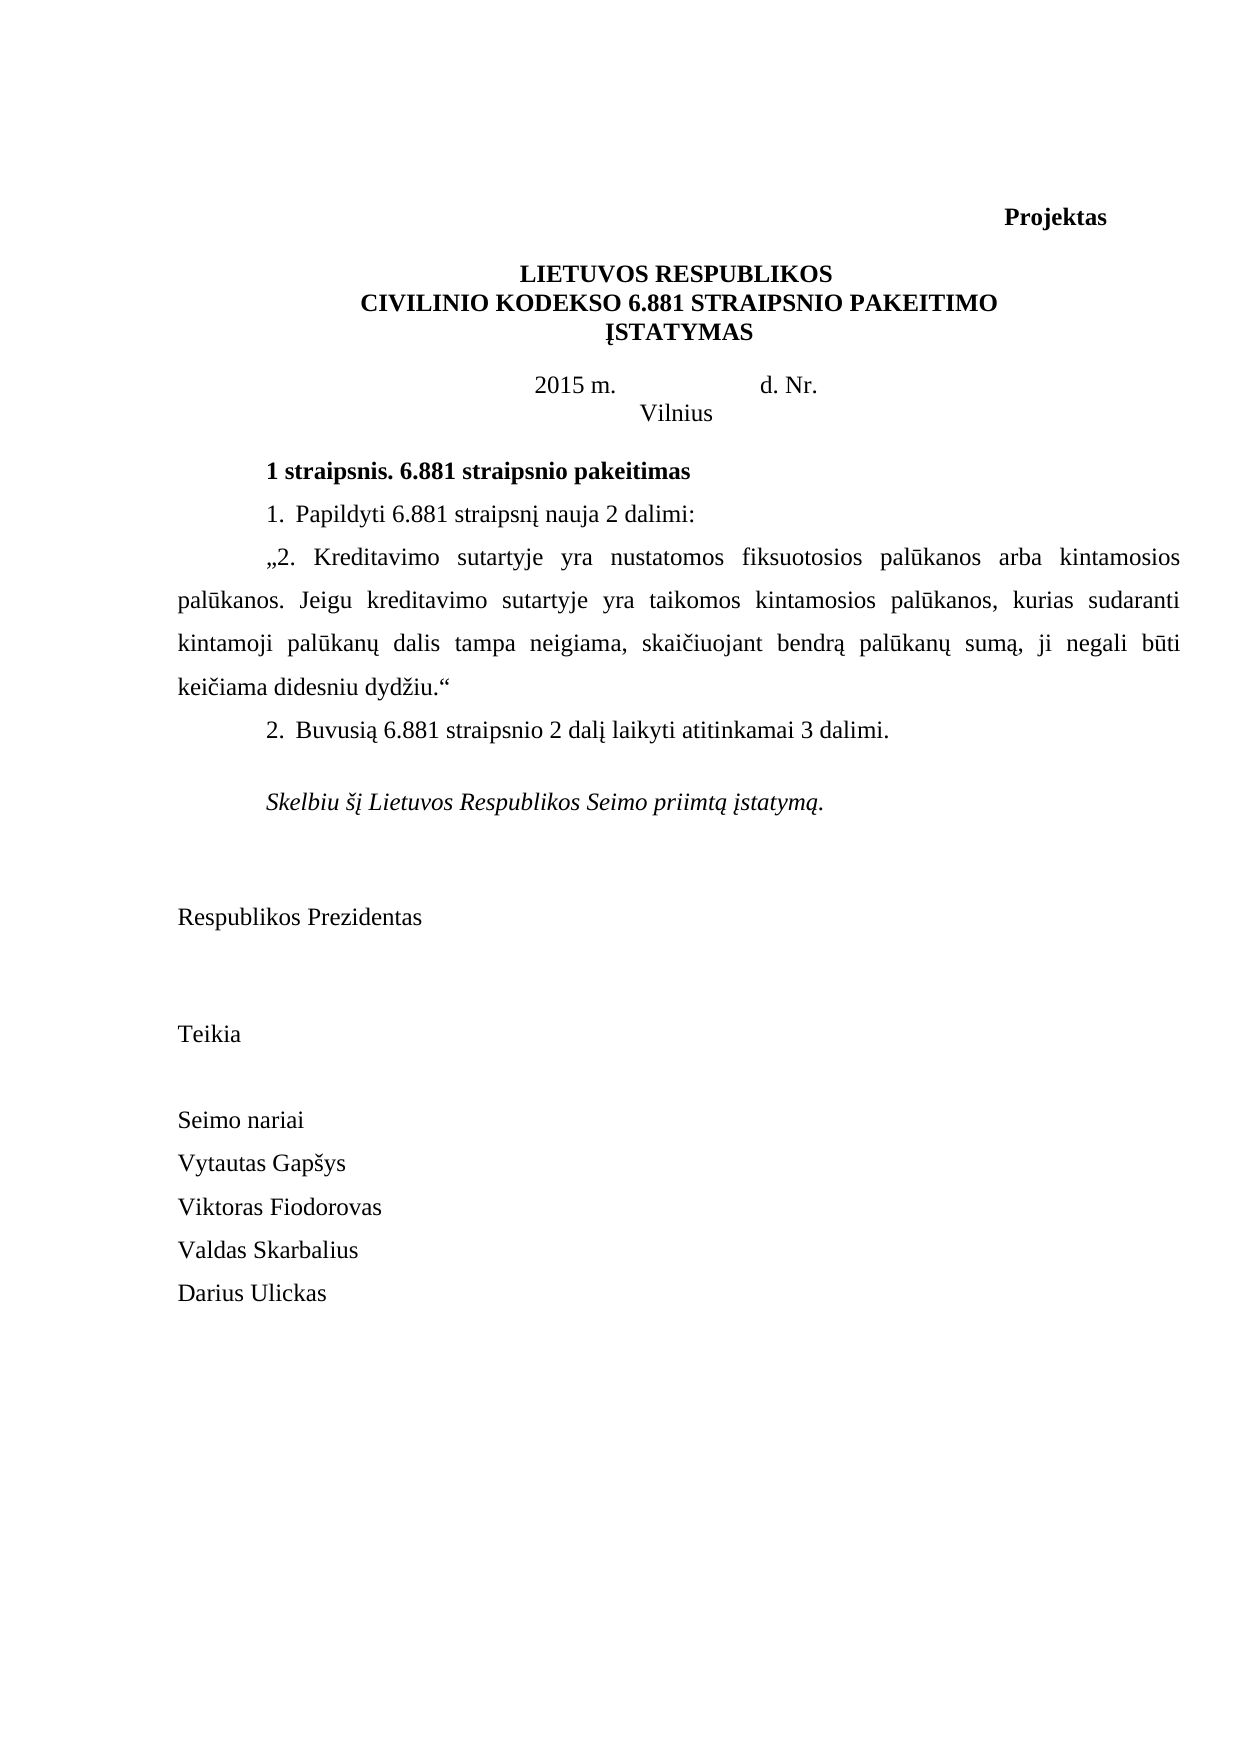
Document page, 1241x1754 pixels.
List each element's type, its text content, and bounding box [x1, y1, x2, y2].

text 1 straipsnis. 6.881 straipsnio pakeitimas [177, 456, 1181, 485]
text Vytautas Gapšys [177, 1148, 1181, 1177]
text Teikia [177, 1019, 1181, 1048]
text Viktoras Fiodorovas [177, 1192, 1181, 1220]
text 2015 m. d. Nr. [177, 370, 1181, 398]
text 2. Buvusią 6.881 straipsnio 2 dalį laikyti atitinkamai 3 dalimi. [266, 715, 1181, 743]
text 1. Papildyti 6.881 straipsnį nauja 2 dalimi: [266, 499, 1181, 528]
text „2. Kreditavimo sutartyje yra nustatomos fiksuotosios palūkanos arba kintamosios palūkanos. Jeigu kreditavimo sutartyje yra taikomos kintamosios palūkanos, kurias sudaranti kintamoji palūkanų dalis tampa neigiama, skaičiuojant bendrą palūkanų sumą, ji negali būti keičiama didesniu dydžiu.“ [177, 542, 1181, 700]
text Projektas [1004, 202, 1181, 231]
text Vilnius [177, 398, 1181, 427]
text LIETUVOS RESPUBLIKOS [177, 259, 1181, 288]
text Valdas Skarbalius [177, 1235, 1181, 1263]
text Seimo nariai [177, 1105, 1181, 1134]
text Respublikos Prezidentas [177, 902, 1181, 930]
text Darius Ulickas [177, 1278, 1181, 1307]
text Skelbiu šį Lietuvos Respublikos Seimo priimtą įstatymą. [177, 787, 1181, 815]
text CIVILINIO KODEKSO 6.881 STRAIPSNIO PAKEITIMO [177, 288, 1181, 317]
text ĮSTATYMAS [177, 317, 1181, 346]
